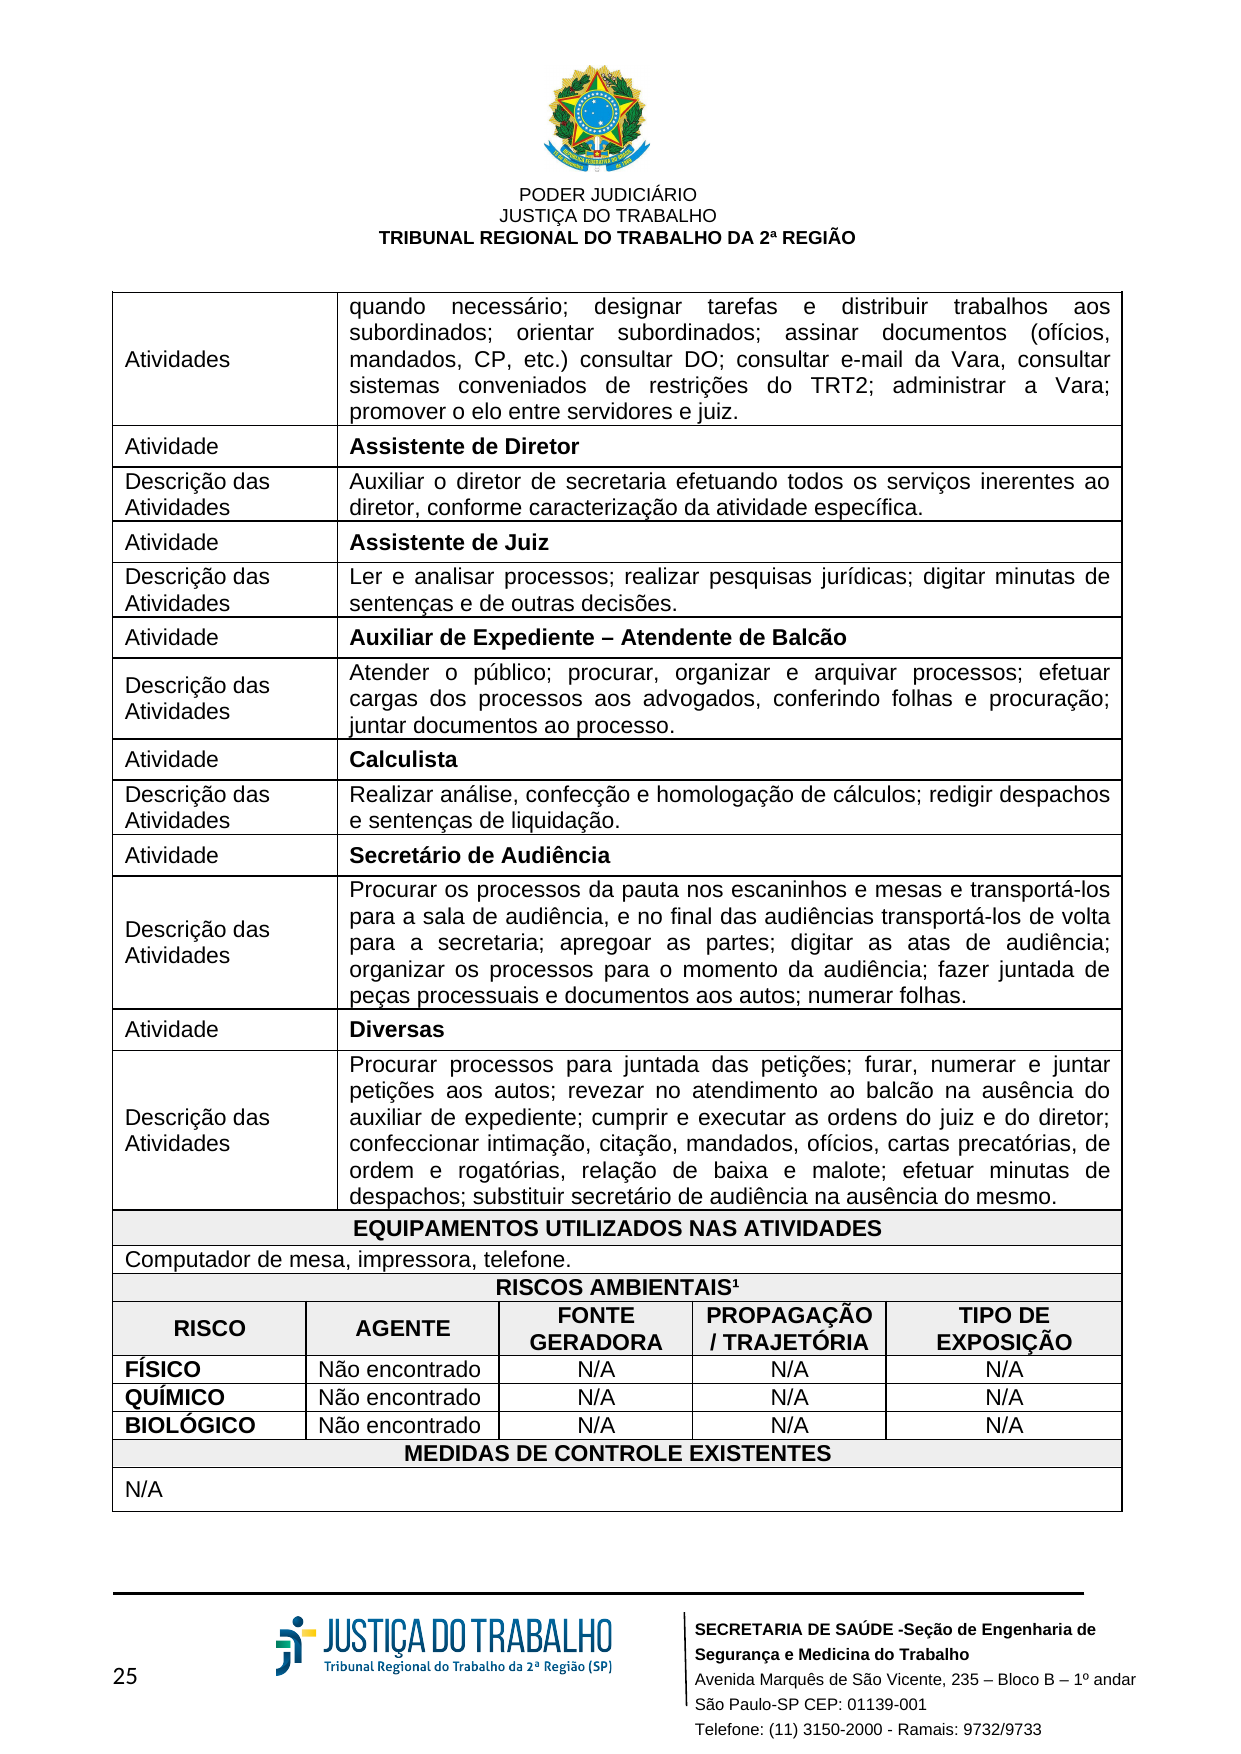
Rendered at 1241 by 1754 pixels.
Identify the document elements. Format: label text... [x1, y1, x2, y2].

table_cell TIPO DE EXPOSIÇÃO [887, 1302, 1121, 1355]
table_cell Atividades [113, 293, 337, 425]
table_cell N/A [500, 1356, 692, 1383]
table_cell N/A [887, 1412, 1121, 1438]
table_cell RISCOS AMBIENTAIS¹ [113, 1274, 1121, 1301]
table_cell Atividade [113, 740, 337, 779]
table_cell Assistente de Diretor [338, 426, 1121, 466]
table_cell Atender o público; procurar, organizar e arquivar processos; efetuar cargas dos processos aos advogados, conferindo folhas e procuração; juntar documentos ao processo. [338, 659, 1121, 738]
table_cell Ler e analisar processos; realizar pesquisas jurídicas; digitar minutas de sentenças e de outras decisões. [338, 563, 1121, 616]
table_cell Atividade [113, 1010, 337, 1049]
table_cell Auxiliar o diretor de secretaria efetuando todos os serviços inerentes ao diretor, conforme caracterização da atividade específica. [338, 468, 1121, 520]
table_cell Computador de mesa, impressora, telefone. [113, 1246, 1121, 1273]
table_cell BIOLÓGICO [113, 1412, 305, 1438]
table_cell Descrição das Atividades [113, 781, 337, 833]
table_cell Atividade [113, 835, 337, 875]
table_cell Descrição das Atividades [113, 563, 337, 616]
table_cell Auxiliar de Expediente – Atendente de Balcão [338, 618, 1121, 657]
table_cell Atividade [113, 522, 337, 562]
table_cell quando necessário; designar tarefas e distribuir trabalhos aos subordinados; orientar subordinados; assinar documentos (ofícios, mandados, CP, etc.) consultar DO; consultar e-mail da Vara, consultar sistemas conveniados de restrições do TRT2; administrar a Vara; promover o elo entre servidores e juiz. [338, 293, 1121, 425]
table_cell RISCO [113, 1302, 305, 1355]
table_cell Calculista [338, 740, 1121, 779]
table_cell Não encontrado [307, 1412, 498, 1438]
table_cell Não encontrado [307, 1384, 498, 1411]
table_cell Procurar processos para juntada das petições; furar, numerar e juntar petições aos autos; revezar no atendimento ao balcão na ausência do auxiliar de expediente; cumprir e executar as ordens do juiz e do diretor; confeccionar intimação, citação, mandados, ofícios, cartas precatórias, de ordem e rogatórias, relação de baixa e malote; efetuar minutas de despachos; substituir secretário de audiência na ausência do mesmo. [338, 1051, 1121, 1209]
table_cell N/A [887, 1384, 1121, 1411]
table_cell N/A [500, 1384, 692, 1411]
table_cell N/A [113, 1468, 1121, 1511]
table_cell N/A [887, 1356, 1121, 1383]
table_cell Assistente de Juiz [338, 522, 1121, 562]
table_cell Secretário de Audiência [338, 835, 1121, 875]
table_cell QUÍMICO [113, 1384, 305, 1411]
table_cell Diversas [338, 1010, 1121, 1049]
table_cell Não encontrado [307, 1356, 498, 1383]
table_cell Descrição das Atividades [113, 468, 337, 520]
table_cell N/A [693, 1356, 885, 1383]
picture [543, 65, 650, 172]
picture [276, 1616, 612, 1676]
table_cell FONTE GERADORA [500, 1302, 692, 1355]
table_cell MEDIDAS DE CONTROLE EXISTENTES [113, 1440, 1121, 1466]
table_cell Descrição das Atividades [113, 1051, 337, 1209]
table_cell Atividade [113, 618, 337, 657]
table_cell Procurar os processos da pauta nos escaninhos e mesas e transportá-los para a sala de audiência, e no final das audiências transportá-los de volta para a secretaria; apregoar as partes; digitar as atas de audiência; organizar os processos para o momento da audiência; fazer juntada de peças processuais e documentos aos autos; numerar folhas. [338, 877, 1121, 1008]
table_cell PROPAGAÇÃO/ TRAJETÓRIA [693, 1302, 885, 1355]
table_cell Atividade [113, 426, 337, 466]
table_cell Descrição das Atividades [113, 877, 337, 1008]
table_cell EQUIPAMENTOS UTILIZADOS NAS ATIVIDADES [113, 1211, 1121, 1245]
table_cell N/A [500, 1412, 692, 1438]
table_cell Realizar análise, confecção e homologação de cálculos; redigir despachos e sentenças de liquidação. [338, 781, 1121, 833]
table_cell FÍSICO [113, 1356, 305, 1383]
table_cell N/A [693, 1412, 885, 1438]
table_cell AGENTE [307, 1302, 498, 1355]
table_cell Descrição das Atividades [113, 659, 337, 738]
table_cell N/A [693, 1384, 885, 1411]
